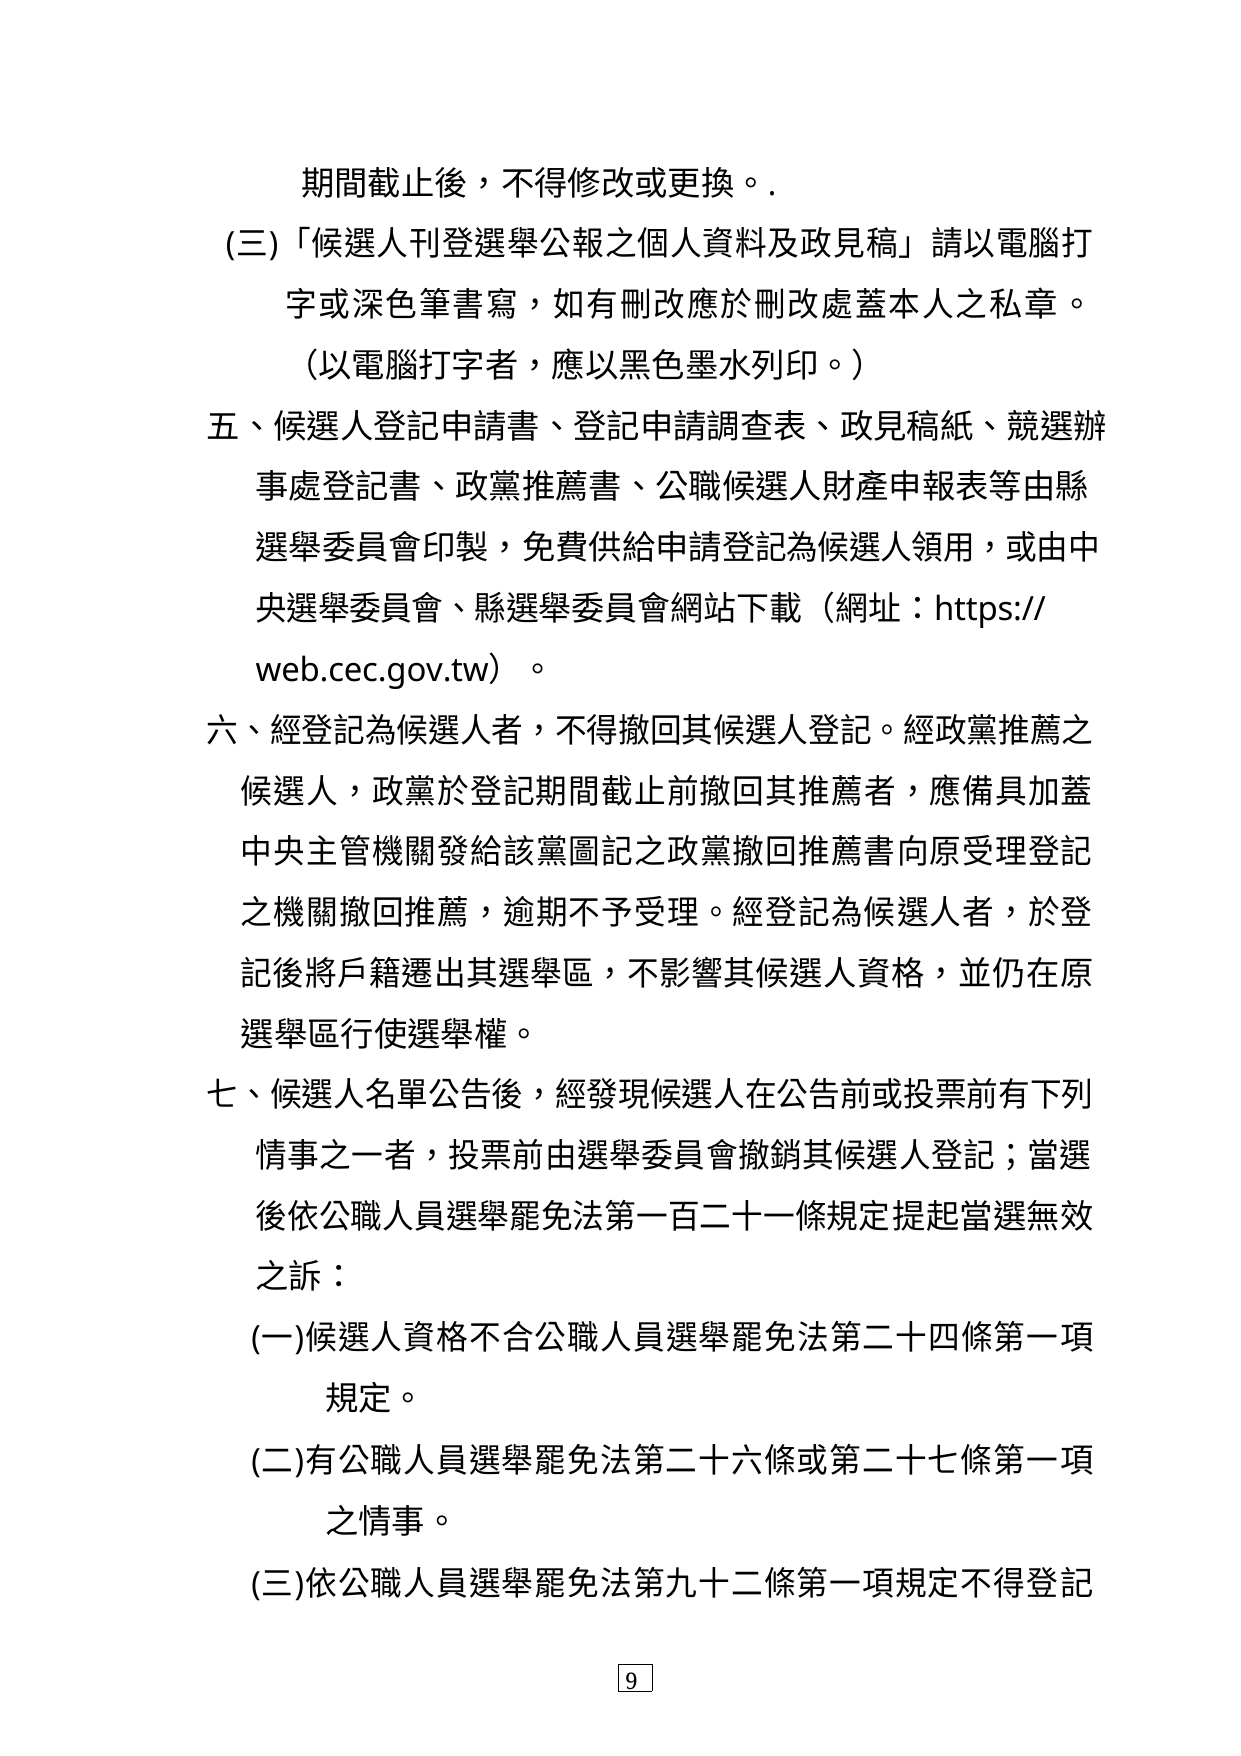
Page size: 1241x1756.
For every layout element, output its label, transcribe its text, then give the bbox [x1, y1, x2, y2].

text (三)依公職人員選舉罷免法第九十二條第一項規定不得登記 [251, 1556, 1093, 1605]
text (三)「候選人刊登選舉公報之個人資料及政見稿」請以電腦打字或深色筆書寫，如有刪改應於刪改處蓋本人之私章。（以電腦打字者，應以黑色墨水列印。） [226, 217, 1093, 387]
text (二)有公職人員選舉罷免法第二十六條或第二十七條第一項之情事。 [251, 1434, 1093, 1543]
list 期間截止後，不得修改或更換。. [270, 156, 1093, 205]
text (一)候選人資格不合公職人員選舉罷免法第二十四條第一項規定。 [251, 1311, 1093, 1420]
text 六、經登記為候選人者，不得撤回其候選人登記。經政黨推薦之候選人，政黨於登記期間截止前撤回其推薦者，應備具加蓋中央主管機關發給該黨圖記之政黨撤回推薦書向原受理登記之機關撤回推薦，逾期不予受理。經登記為候選人者，於登記後將戶籍遷出其選舉區，不影響其候選人資格，並仍在原選舉區行使選舉權。 [207, 704, 1093, 1056]
text 七、候選人名單公告後，經發現候選人在公告前或投票前有下列情事之一者，投票前由選舉委員會撤銷其候選人登記；當選後依公職人員選舉罷免法第一百二十一條規定提起當選無效之訴： [207, 1068, 1093, 1298]
text 五、候選人登記申請書、登記申請調查表、政見稿紙、競選辦事處登記書、政黨推薦書、公職候選人財產申報表等由縣選舉委員會印製，免費供給申請登記為候選人領用，或由中央選舉委員會、縣選舉委員會網站下載（網址：https://web.cec.gov.tw）。 [207, 399, 1110, 691]
